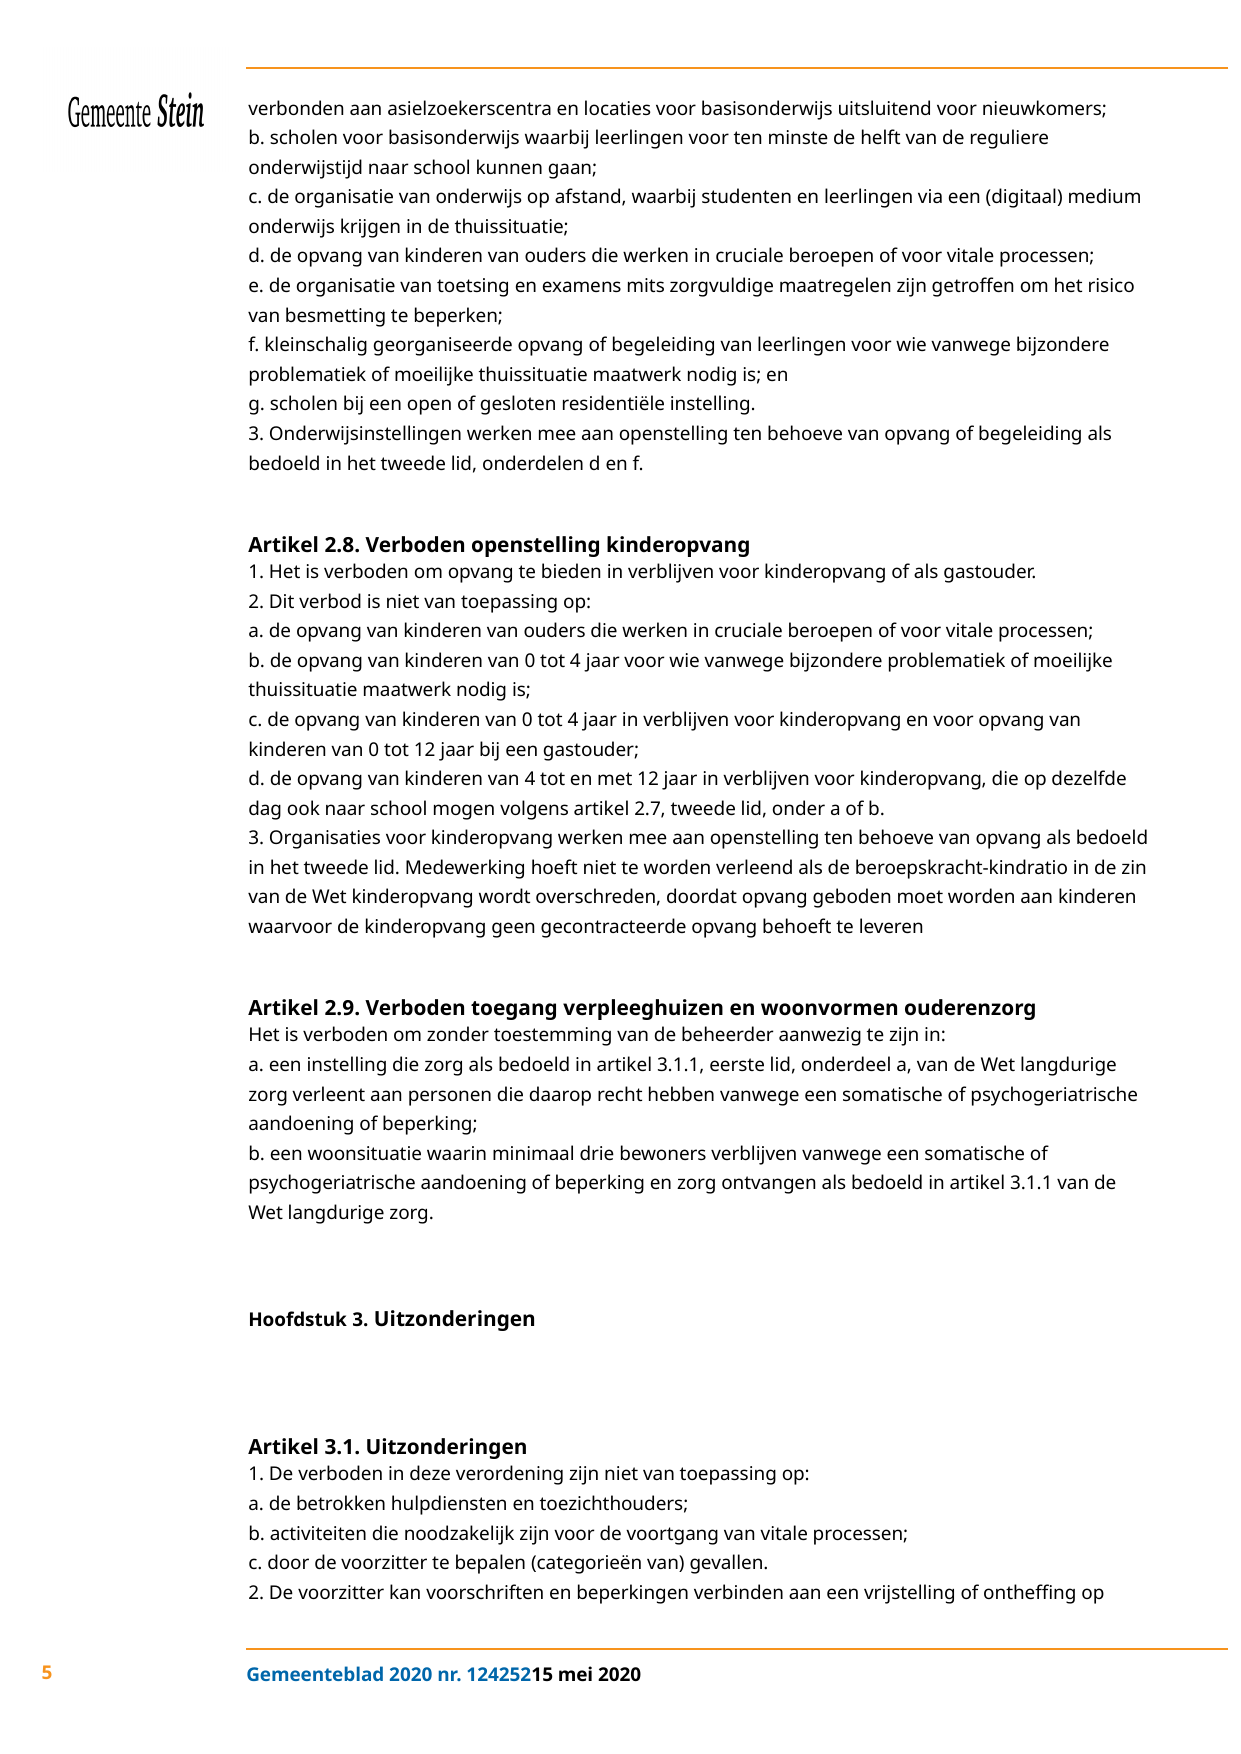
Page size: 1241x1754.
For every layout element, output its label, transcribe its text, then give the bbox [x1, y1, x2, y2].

text Het is verboden om zonder toestemming van de beheerder aanwezig te zijn in: [248, 1022, 1152, 1047]
text a. de betrokken hulpdiensten en toezichthouders; [248, 1490, 1152, 1516]
text 2. Dit verbod is niet van toepassing op: [248, 588, 1152, 613]
picture [41, 47, 231, 172]
text e. de organisatie van toetsing en examens mits zorgvuldige maatregelen zijn getroffen om het risico van besmetting te beperken; [248, 272, 1152, 328]
text 2. De voorzitter kan voorschriften en beperkingen verbinden aan een vrijstelling of ontheffing op [248, 1579, 1152, 1604]
text f. kleinschalig georganiseerde opvang of begeleiding van leerlingen voor wie vanwege bijzondere problematiek of moeilijke thuissituatie maatwerk nodig is; en [248, 331, 1152, 387]
text c. door de voorzitter te bepalen (categorieën van) gevallen. [248, 1549, 1152, 1575]
text 3. Organisaties voor kinderopvang werken mee aan openstelling ten behoeve van opvang als bedoeld in het tweede lid. Medewerking hoeft niet te worden verleend als de beroepskracht-kindratio in de zin van de Wet kinderopvang wordt overschreden, doordat opvang geboden moet worden aan kinderen waarvoor de kinderopvang geen gecontracteerde opvang behoeft te leveren [248, 824, 1152, 939]
text c. de organisatie van onderwijs op afstand, waarbij studenten en leerlingen via een (digitaal) medium onderwijs krijgen in de thuissituatie; [248, 183, 1152, 239]
text c. de opvang van kinderen van 0 tot 4 jaar in verblijven voor kinderopvang en voor opvang van kinderen van 0 tot 12 jaar bij een gastouder; [248, 706, 1152, 761]
text Hoofdstuk 3. Uitzonderingen [248, 1304, 1152, 1332]
text Artikel 3.1. Uitzonderingen [248, 1432, 1152, 1461]
text g. scholen bij een open of gesloten residentiële instelling. [248, 391, 1152, 416]
text b. de opvang van kinderen van 0 tot 4 jaar voor wie vanwege bijzondere problematiek of moeilijke thuissituatie maatwerk nodig is; [248, 647, 1152, 702]
text 1. De verboden in deze verordening zijn niet van toepassing op: [248, 1461, 1152, 1486]
text b. activiteiten die noodzakelijk zijn voor de voortgang van vitale processen; [248, 1520, 1152, 1545]
text d. de opvang van kinderen van 4 tot en met 12 jaar in verblijven voor kinderopvang, die op dezelfde dag ook naar school mogen volgens artikel 2.7, tweede lid, onder a of b. [248, 765, 1152, 821]
text verbonden aan asielzoekerscentra en locaties voor basisonderwijs uitsluitend voor nieuwkomers; [248, 95, 1152, 121]
text a. een instelling die zorg als bedoeld in artikel 3.1.1, eerste lid, onderdeel a, van de Wet langdurige zorg verleent aan personen die daarop recht hebben vanwege een somatische of psychogeriatrische aandoening of beperking; [248, 1051, 1152, 1136]
text 1. Het is verboden om opvang te bieden in verblijven voor kinderopvang of als gastouder. [248, 558, 1152, 584]
text Artikel 2.8. Verboden openstelling kinderopvang [248, 530, 1152, 558]
text Artikel 2.9. Verboden toegang verpleeghuizen en woonvormen ouderenzorg [248, 993, 1152, 1022]
text 3. Onderwijsinstellingen werken mee aan openstelling ten behoeve van opvang of begeleiding als bedoeld in het tweede lid, onderdelen d en f. [248, 420, 1152, 476]
text a. de opvang van kinderen van ouders die werken in cruciale beroepen of voor vitale processen; [248, 617, 1152, 643]
text d. de opvang van kinderen van ouders die werken in cruciale beroepen of voor vitale processen; [248, 243, 1152, 268]
text b. een woonsituatie waarin minimaal drie bewoners verblijven vanwege een somatische of psychogeriatrische aandoening of beperking en zorg ontvangen als bedoeld in artikel 3.1.1 van de Wet langdurige zorg. [248, 1140, 1152, 1225]
text b. scholen voor basisonderwijs waarbij leerlingen voor ten minste de helft van de reguliere onderwijstijd naar school kunnen gaan; [248, 124, 1152, 180]
